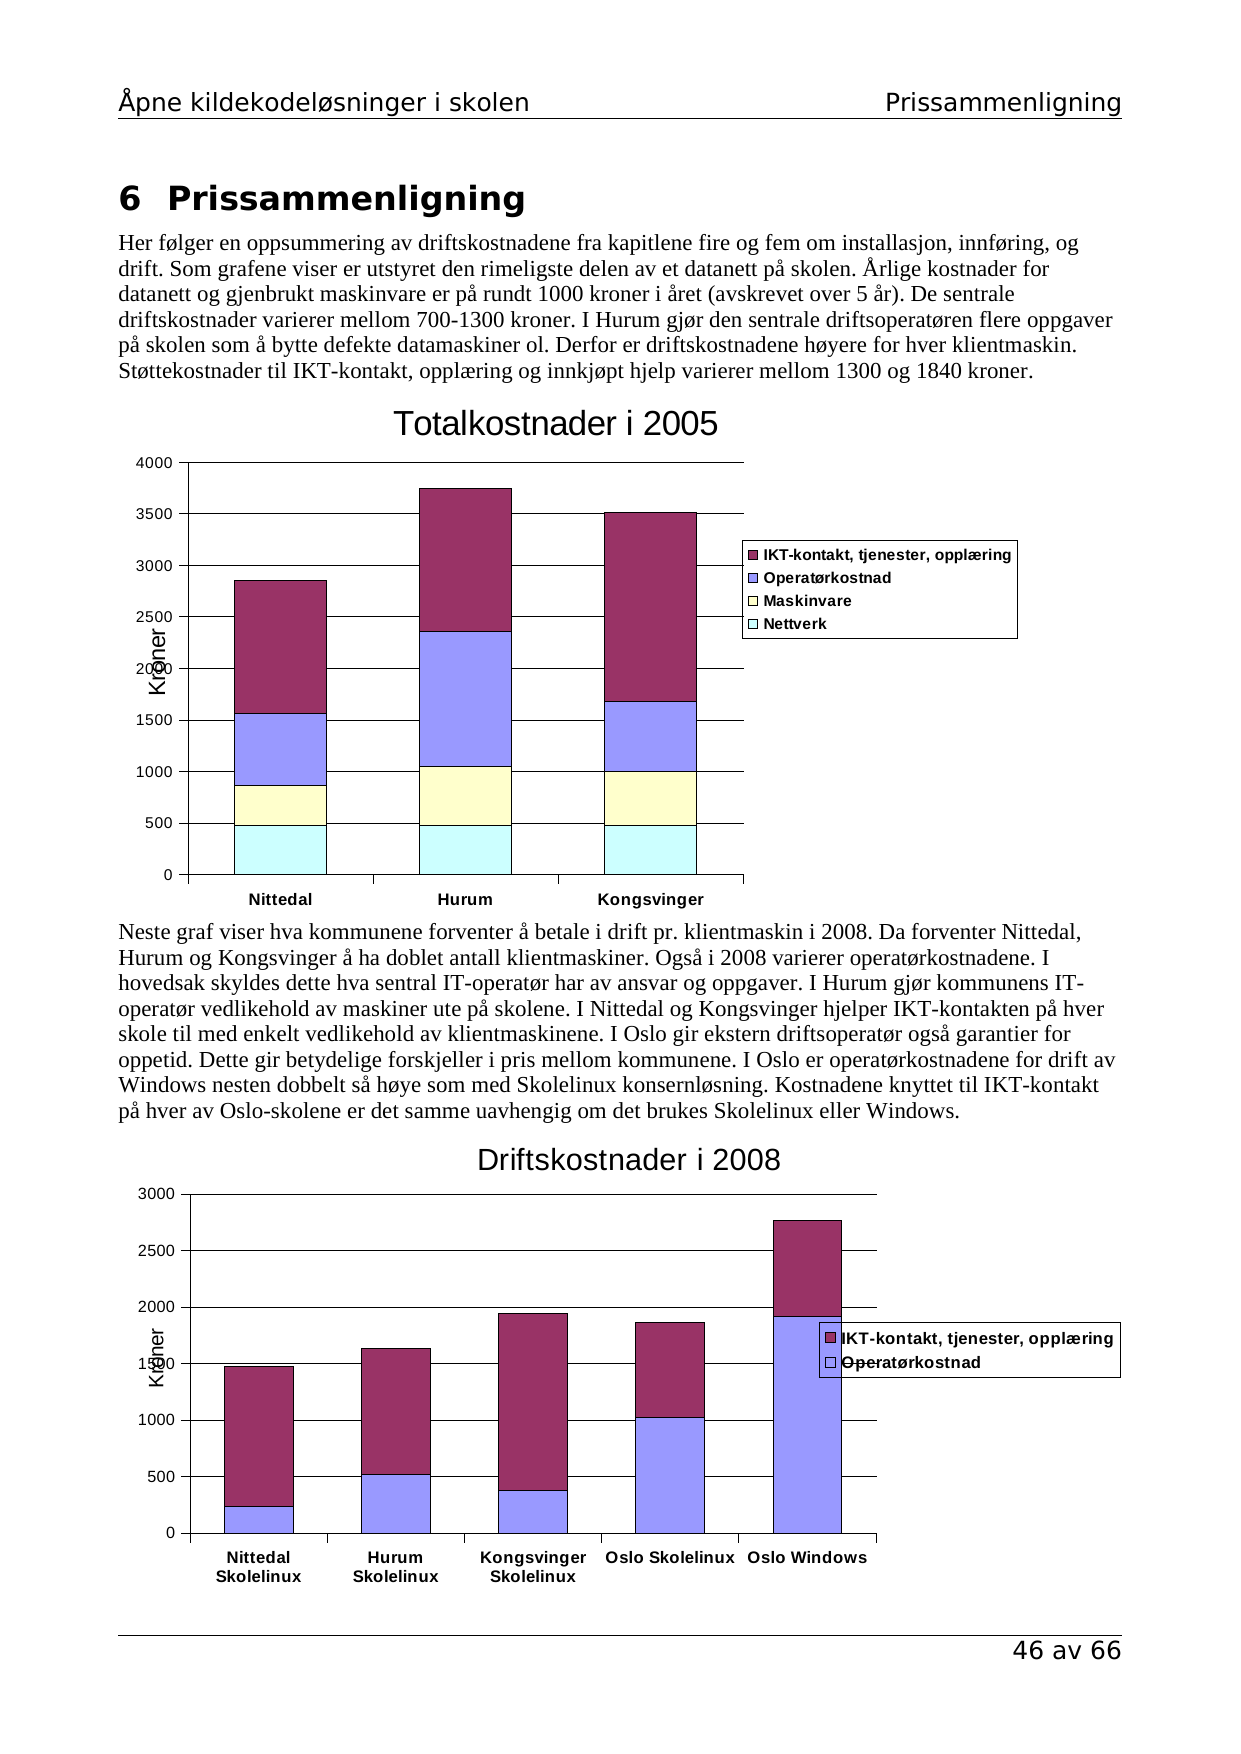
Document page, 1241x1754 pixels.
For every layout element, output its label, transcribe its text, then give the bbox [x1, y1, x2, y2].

text Her følger en oppsummering av driftskostnadene fra kapitlene fire og fem om installasjon, innføring, og drift. Som grafene viser er utstyret den rimeligste delen av et datanett på skolen. Årlige kostnader for datanett og gjenbrukt maskinvare er på rundt 1000 kroner i året (avskrevet over 5 år). De sentrale driftskostnader varierer mellom 700-1300 kroner. I Hurum gjør den sentrale driftsoperatøren flere oppgaver på skolen som å bytte defekte datamaskiner ol. Derfor er driftskostnadene høyere for hver klientmaskin. Støttekostnader til IKT-kontakt, opplæring og innkjøpt hjelp varierer mellom 1300 og 1840 kroner. [118, 230, 1122, 383]
subtitle Prissammenligning [118, 179, 1122, 218]
text Neste graf viser hva kommunene forventer å betale i drift pr. klientmaskin i 2008. Da forventer Nittedal, Hurum og Kongsvinger å ha doblet antall klientmaskiner. Også i 2008 varierer operatørkostnadene. I hovedsak skyldes dette hva sentral IT-operatør har av ansvar og oppgaver. I Hurum gjør kommunens IT-operatør vedlikehold av maskiner ute på skolene. I Nittedal og Kongsvinger hjelper IKT-kontakten på hver skole til med enkelt vedlikehold av klientmaskinene. I Oslo gir ekstern driftsoperatør også garantier for oppetid. Dette gir betydelige forskjeller i pris mellom kommunene. I Oslo er operatørkostnadene for drift av Windows nesten dobbelt så høye som med Skolelinux konsernløsning. Kostnadene knyttet til IKT-kontakt på hver av Oslo-skolene er det samme uavhengig om det brukes Skolelinux eller Windows. [118, 396, 1122, 1123]
